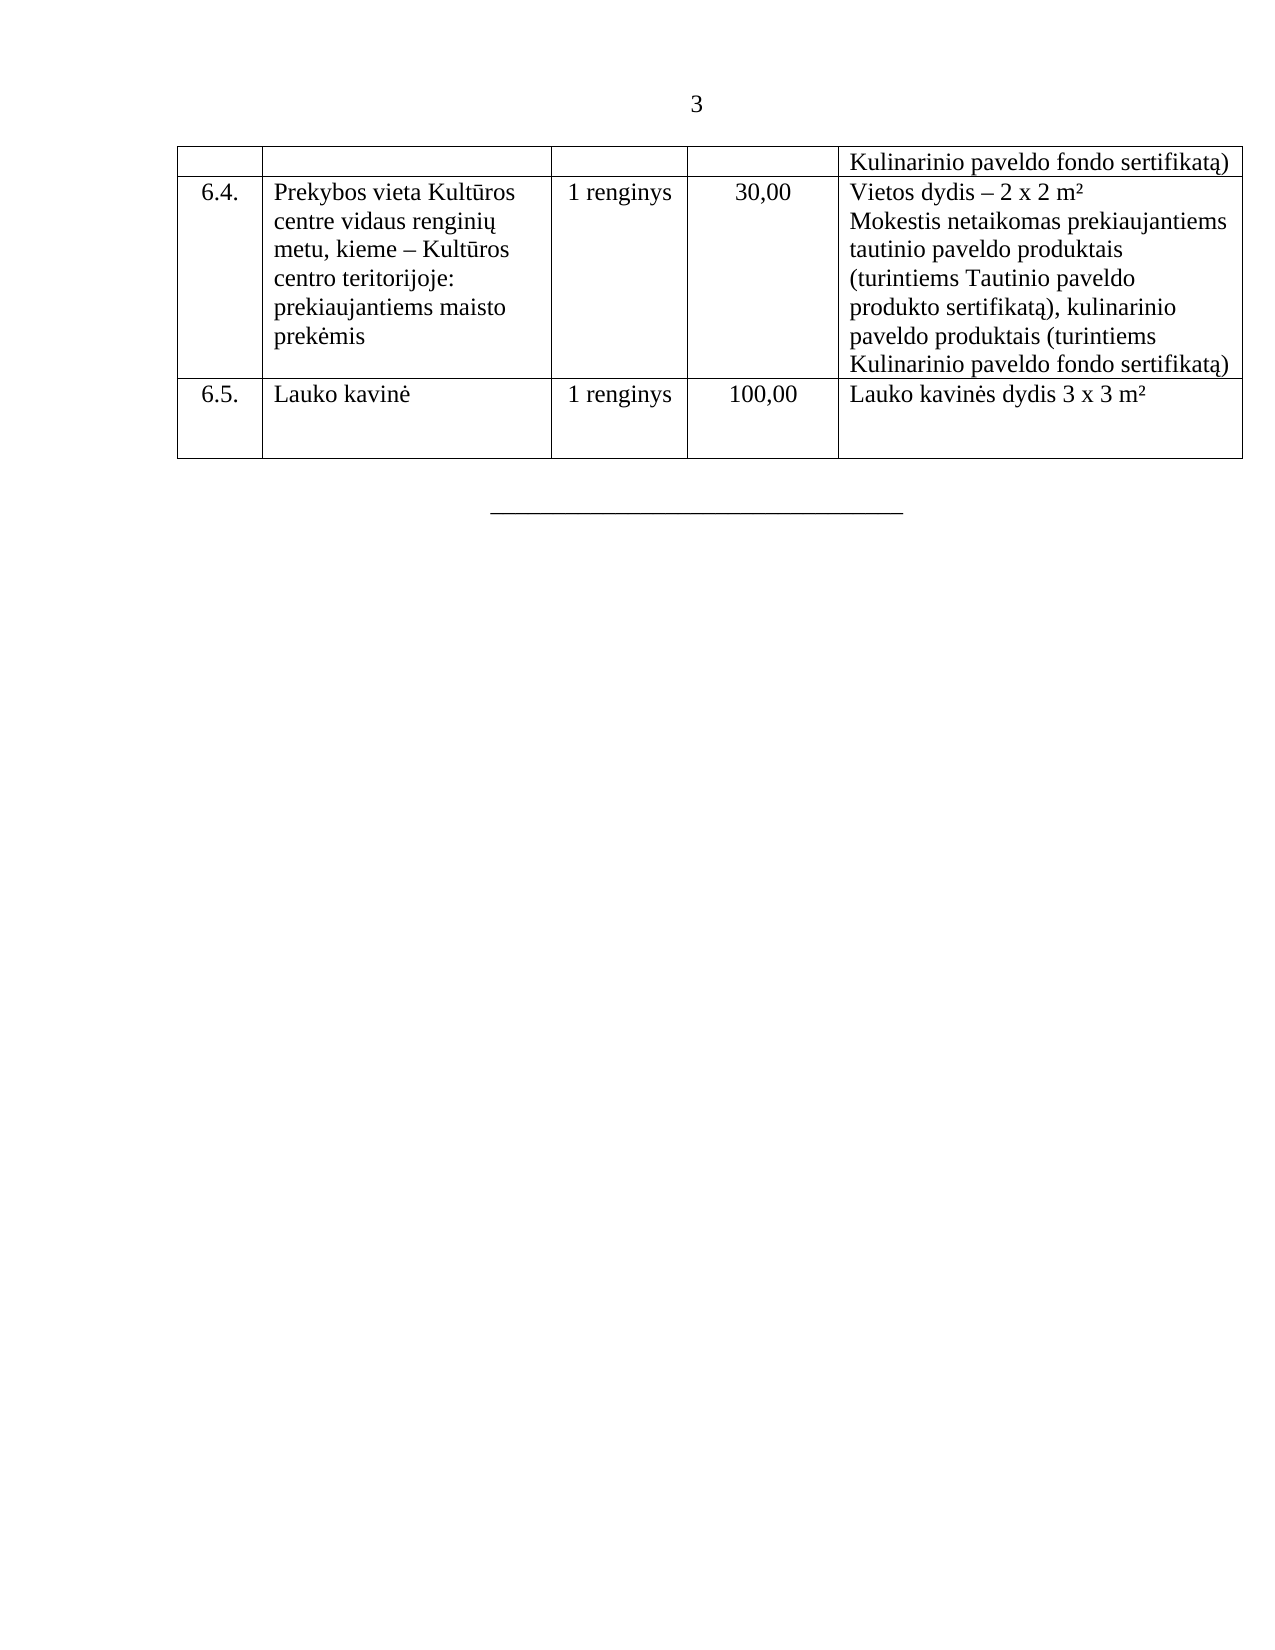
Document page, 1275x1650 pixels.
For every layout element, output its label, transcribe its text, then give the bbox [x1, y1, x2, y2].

table_cell [552, 147, 687, 176]
table_cell 100,00 [688, 379, 838, 458]
table_cell 6.5. [178, 379, 262, 458]
table_cell 1 renginys [552, 177, 687, 378]
table_cell 30,00 [688, 177, 838, 378]
table_cell 1 renginys [552, 379, 687, 458]
table_cell Prekybos vieta Kultūros centre vidaus renginių metu, kieme – Kultūros centro teritorijoje: prekiaujantiems maisto prekėmis [263, 177, 551, 378]
table_cell Kulinarinio paveldo fondo sertifikatą) [839, 147, 1242, 176]
table_cell Lauko kavinė [263, 379, 551, 458]
table_cell 6.4. [178, 177, 262, 378]
table_cell Vietos dydis – 2 x 2 m² Mokestis netaikomas prekiaujantiems tautinio paveldo produktais (turintiems Tautinio paveldo produkto sertifikatą), kulinarinio paveldo produktais (turintiems Kulinarinio paveldo fondo sertifikatą) [839, 177, 1242, 378]
table_cell [688, 147, 838, 176]
table_cell Lauko kavinės dydis 3 x 3 m² [839, 379, 1242, 458]
table_cell [263, 147, 551, 176]
table_cell [178, 147, 262, 176]
text _________________________________ [177, 488, 1216, 516]
